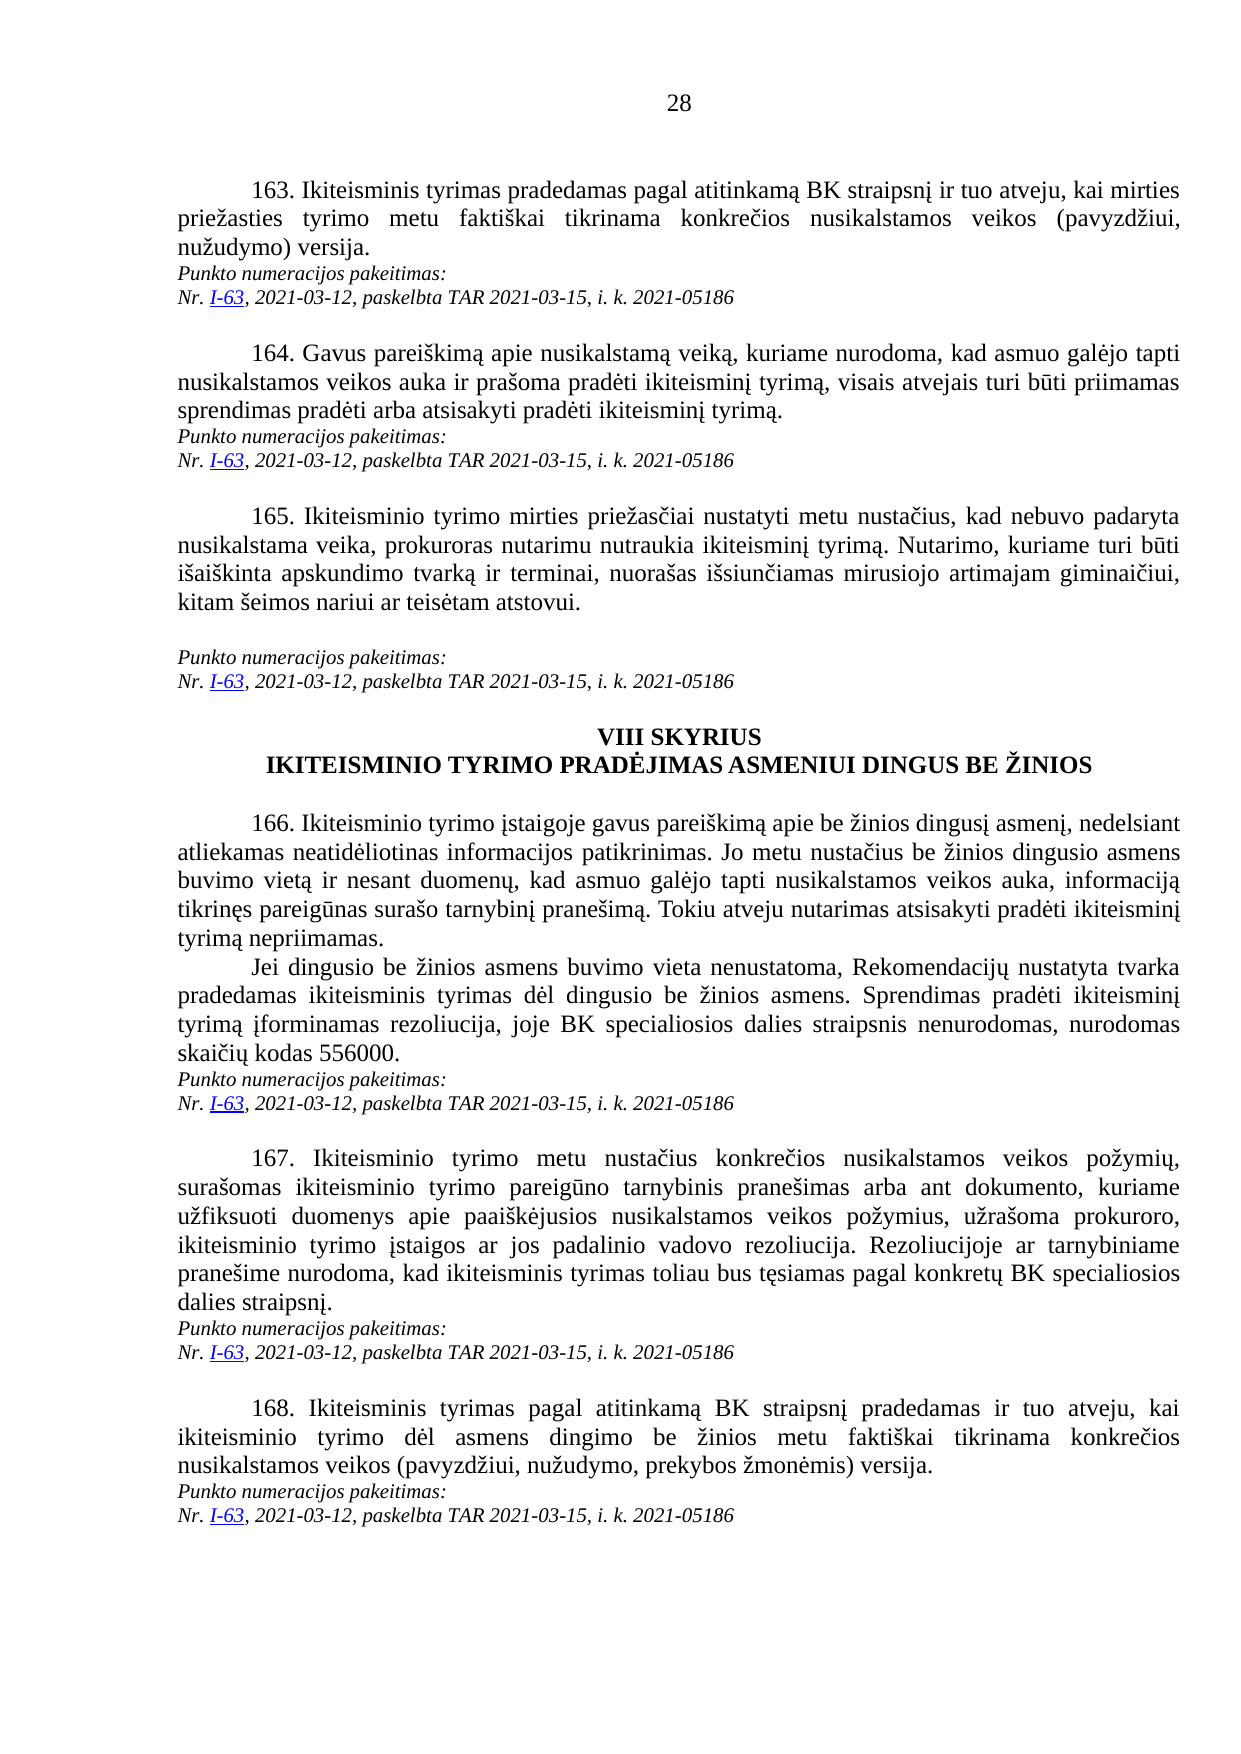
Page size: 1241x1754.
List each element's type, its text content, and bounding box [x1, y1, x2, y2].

text Punkto numeracijos pakeitimas: [177, 1067, 1181, 1091]
text 166. Ikiteisminio tyrimo įstaigoje gavus pareiškimą apie be žinios dingusį asmenį, nedelsiant atliekamas neatidėliotinas informacijos patikrinimas. Jo metu nustačius be žinios dingusio asmens buvimo vietą ir nesant duomenų, kad asmuo galėjo tapti nusikalstamos veikos auka, informaciją tikrinęs pareigūnas surašo tarnybinį pranešimą. Tokiu atveju nutarimas atsisakyti pradėti ikiteisminį tyrimą nepriimamas. [177, 808, 1181, 952]
text IKITEISMINIO TYRIMO PRADĖJIMAS ASMENIUI DINGUS BE ŽINIOS [177, 750, 1181, 779]
text 168. Ikiteisminis tyrimas pagal atitinkamą BK straipsnį pradedamas ir tuo atveju, kai ikiteisminio tyrimo dėl asmens dingimo be žinios metu faktiškai tikrinama konkrečios nusikalstamos veikos (pavyzdžiui, nužudymo, prekybos žmonėmis) versija. [177, 1393, 1181, 1479]
text VIII SKYRIUS [177, 722, 1181, 750]
text 165. Ikiteisminio tyrimo mirties priežasčiai nustatyti metu nustačius, kad nebuvo padaryta nusikalstama veika, prokuroras nutarimu nutraukia ikiteisminį tyrimą. Nutarimo, kuriame turi būti išaiškinta apskundimo tvarką ir terminai, nuorašas išsiunčiamas mirusiojo artimajam giminaičiui, kitam šeimos nariui ar teisėtam atstovui. [177, 501, 1181, 616]
text Nr. I-63, 2021-03-12, paskelbta TAR 2021-03-15, i. k. 2021-05186 [177, 1340, 1181, 1364]
text Punkto numeracijos pakeitimas: [177, 1316, 1181, 1340]
text 163. Ikiteisminis tyrimas pradedamas pagal atitinkamą BK straipsnį ir tuo atveju, kai mirties priežasties tyrimo metu faktiškai tikrinama konkrečios nusikalstamos veikos (pavyzdžiui, nužudymo) versija. [177, 175, 1181, 261]
text 167. Ikiteisminio tyrimo metu nustačius konkrečios nusikalstamos veikos požymių, surašomas ikiteisminio tyrimo pareigūno tarnybinis pranešimas arba ant dokumento, kuriame užfiksuoti duomenys apie paaiškėjusios nusikalstamos veikos požymius, užrašoma prokuroro, ikiteisminio tyrimo įstaigos ar jos padalinio vadovo rezoliucija. Rezoliucijoje ar tarnybiniame pranešime nurodoma, kad ikiteisminis tyrimas toliau bus tęsiamas pagal konkretų BK specialiosios dalies straipsnį. [177, 1143, 1181, 1316]
text Punkto numeracijos pakeitimas: [177, 261, 1181, 285]
text Nr. I-63, 2021-03-12, paskelbta TAR 2021-03-15, i. k. 2021-05186 [177, 448, 1181, 472]
text Punkto numeracijos pakeitimas: [177, 645, 1181, 669]
text Nr. I-63, 2021-03-12, paskelbta TAR 2021-03-15, i. k. 2021-05186 [177, 1503, 1181, 1527]
text Nr. I-63, 2021-03-12, paskelbta TAR 2021-03-15, i. k. 2021-05186 [177, 285, 1181, 309]
text Nr. I-63, 2021-03-12, paskelbta TAR 2021-03-15, i. k. 2021-05186 [177, 1091, 1181, 1115]
text Nr. I-63, 2021-03-12, paskelbta TAR 2021-03-15, i. k. 2021-05186 [177, 669, 1181, 693]
text Punkto numeracijos pakeitimas: [177, 1479, 1181, 1503]
text Punkto numeracijos pakeitimas: [177, 424, 1181, 448]
text 164. Gavus pareiškimą apie nusikalstamą veiką, kuriame nurodoma, kad asmuo galėjo tapti nusikalstamos veikos auka ir prašoma pradėti ikiteisminį tyrimą, visais atvejais turi būti priimamas sprendimas pradėti arba atsisakyti pradėti ikiteisminį tyrimą. [177, 338, 1181, 424]
text Jei dingusio be žinios asmens buvimo vieta nenustatoma, Rekomendacijų nustatyta tvarka pradedamas ikiteisminis tyrimas dėl dingusio be žinios asmens. Sprendimas pradėti ikiteisminį tyrimą įforminamas rezoliucija, joje BK specialiosios dalies straipsnis nenurodomas, nurodomas skaičių kodas 556000. [177, 952, 1181, 1067]
